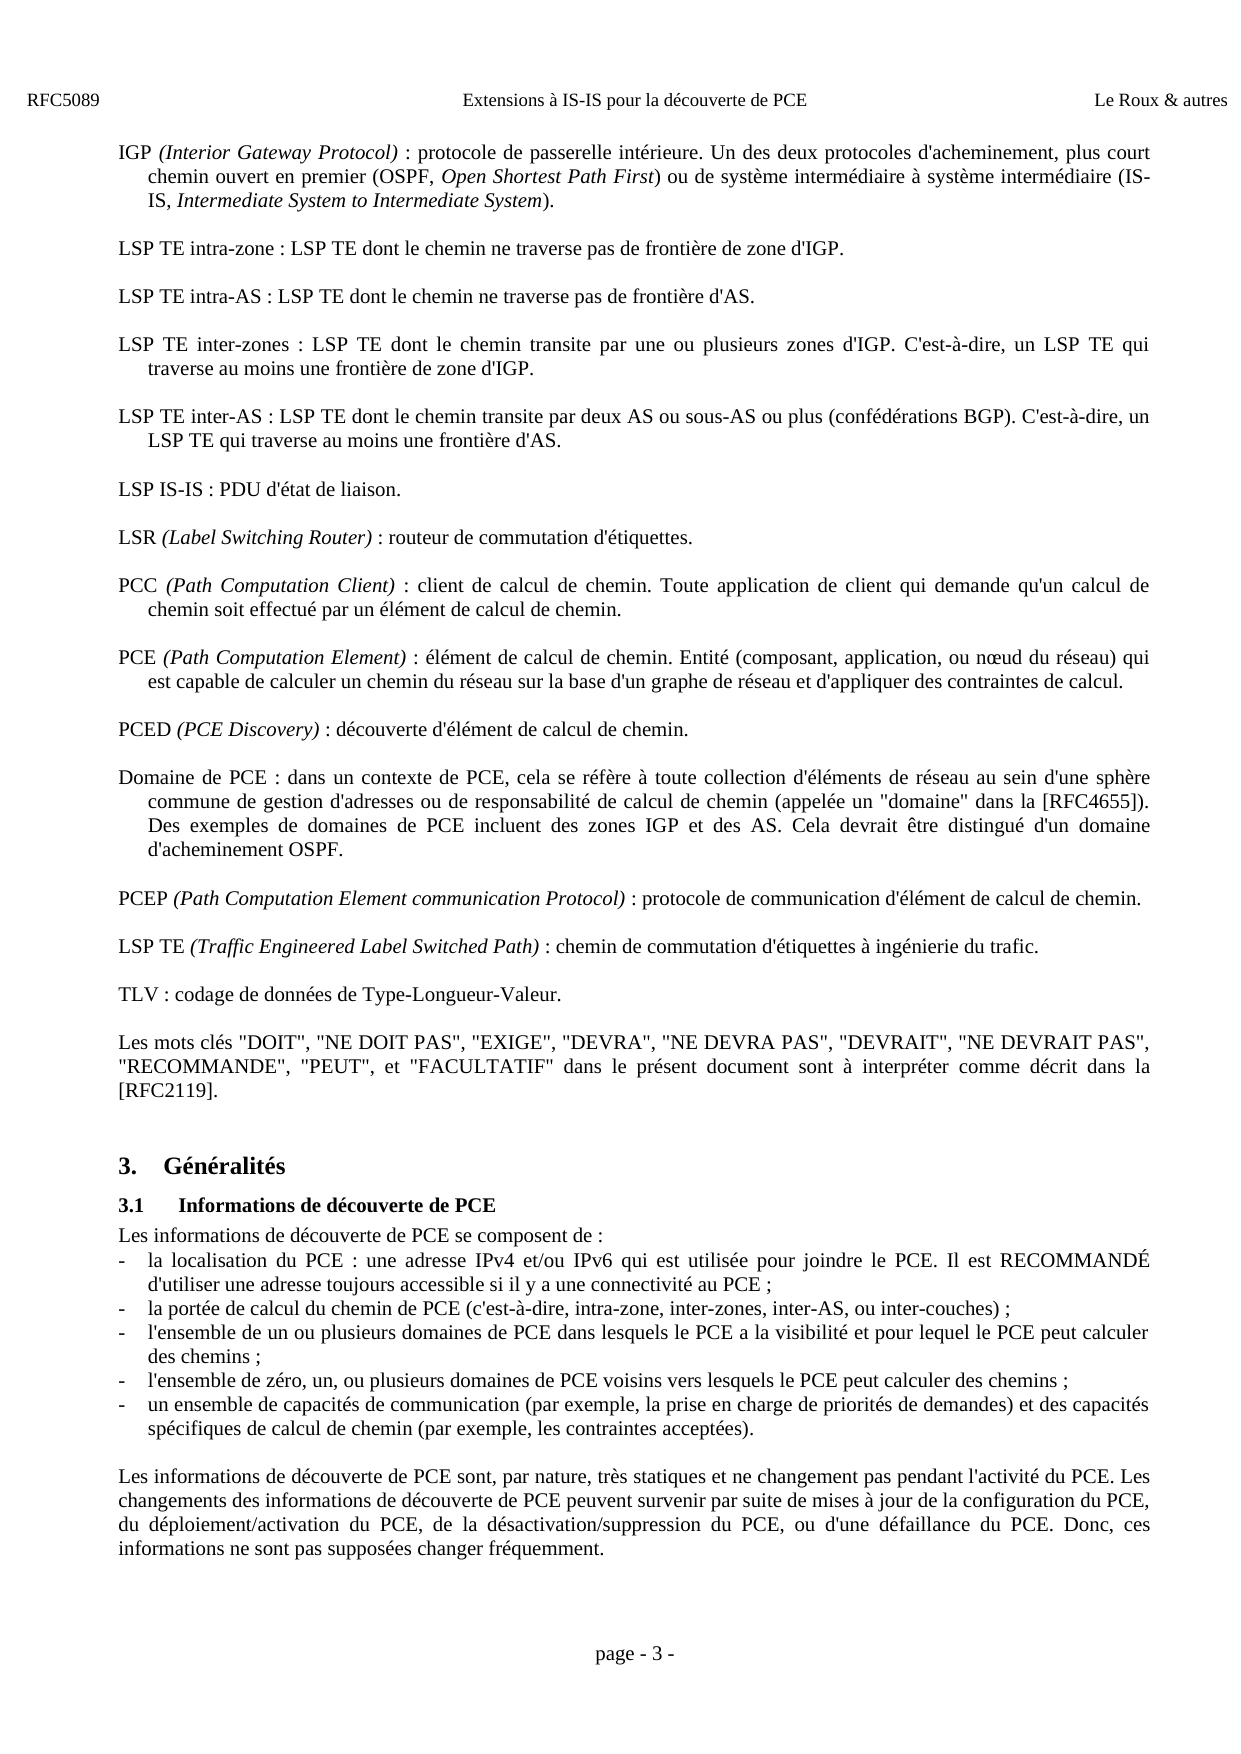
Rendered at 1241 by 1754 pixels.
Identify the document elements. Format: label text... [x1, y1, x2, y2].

text - la portée de calcul du chemin de PCE (c'est-à-dire, intra-zone, inter-zones, inter-AS, ou inter-couches) ; [118, 1296, 1152, 1320]
text - la localisation du PCE : une adresse IPv4 et/ou IPv6 qui est utilisée pour joindre le PCE. Il est RECOMMANDÉ d'utiliser une adresse toujours accessible si il y a une connectivité au PCE ; [118, 1247, 1152, 1296]
text - l'ensemble de un ou plusieurs domaines de PCE dans lesquels le PCE a la visibilité et pour lequel le PCE peut calculer des chemins ; [118, 1320, 1152, 1368]
text LSP IS-IS : PDU d'état de liaison. [118, 476, 1152, 501]
text LSP TE inter-zones : LSP TE dont le chemin transite par une ou plusieurs zones d'IGP. C'est-à-dire, un LSP TE qui traverse au moins une frontière de zone d'IGP. [118, 332, 1152, 380]
text PCC (Path Computation Client) : client de calcul de chemin. Toute application de client qui demande qu'un calcul de chemin soit effectué par un élément de calcul de chemin. [118, 573, 1152, 621]
text LSP TE (Traffic Engineered Label Switched Path) : chemin de commutation d'étiquettes à ingénierie du trafic. [118, 934, 1152, 958]
text Les informations de découverte de PCE sont, par nature, très statiques et ne changement pas pendant l'activité du PCE. Les changements des informations de découverte de PCE peuvent survenir par suite de mises à jour de la configuration du PCE, du déploiement/activation du PCE, de la désactivation/suppression du PCE, ou d'une défaillance du PCE. Donc, ces informations ne sont pas supposées changer fréquemment. [118, 1464, 1152, 1560]
text Domaine de PCE : dans un contexte de PCE, cela se réfère à toute collection d'éléments de réseau au sein d'une sphère commune de gestion d'adresses ou de responsabilité de calcul de chemin (appelée un "domaine" dans la [RFC4655]). Des exemples de domaines de PCE incluent des zones IGP et des AS. Cela devrait être distingué d'un domaine d'acheminement OSPF. [118, 765, 1152, 861]
text PCEP (Path Computation Element communication Protocol) : protocole de communication d'élément de calcul de chemin. [118, 886, 1152, 909]
subtitle 3.1 Informations de découverte de PCE [118, 1193, 1152, 1217]
text - un ensemble de capacités de communication (par exemple, la prise en charge de priorités de demandes) et des capacités spécifiques de calcul de chemin (par exemple, les contraintes acceptées). [118, 1392, 1152, 1440]
text IGP (Interior Gateway Protocol) : protocole de passerelle intérieure. Un des deux protocoles d'acheminement, plus court chemin ouvert en premier (OSPF, Open Shortest Path First) ou de système intermédiaire à système intermédiaire (IS-IS, Intermediate System to Intermediate System). [118, 139, 1152, 212]
text PCE (Path Computation Element) : élément de calcul de chemin. Entité (composant, application, ou nœud du réseau) qui est capable de calculer un chemin du réseau sur la base d'un graphe de réseau et d'appliquer des contraintes de calcul. [118, 645, 1152, 693]
text Les informations de découverte de PCE se composent de : [118, 1223, 1152, 1247]
text LSP TE intra-zone : LSP TE dont le chemin ne traverse pas de frontière de zone d'IGP. [118, 236, 1152, 260]
text LSR (Label Switching Router) : routeur de commutation d'étiquettes. [118, 524, 1152, 549]
text PCED (PCE Discovery) : découverte d'élément de calcul de chemin. [118, 717, 1152, 741]
text TLV : codage de données de Type-Longueur-Valeur. [118, 982, 1152, 1006]
text - l'ensemble de zéro, un, ou plusieurs domaines de PCE voisins vers lesquels le PCE peut calculer des chemins ; [118, 1368, 1152, 1392]
text LSP TE inter-AS : LSP TE dont le chemin transite par deux AS ou sous-AS ou plus (confédérations BGP). C'est-à-dire, un LSP TE qui traverse au moins une frontière d'AS. [118, 404, 1152, 452]
text Les mots clés "DOIT", "NE DOIT PAS", "EXIGE", "DEVRA", "NE DEVRA PAS", "DEVRAIT", "NE DEVRAIT PAS", "RECOMMANDE", "PEUT", et "FACULTATIF" dans le présent document sont à interpréter comme décrit dans la [RFC2119]. [118, 1030, 1152, 1102]
subtitle 3. Généralités [118, 1151, 1152, 1180]
text LSP TE intra-AS : LSP TE dont le chemin ne traverse pas de frontière d'AS. [118, 284, 1152, 308]
